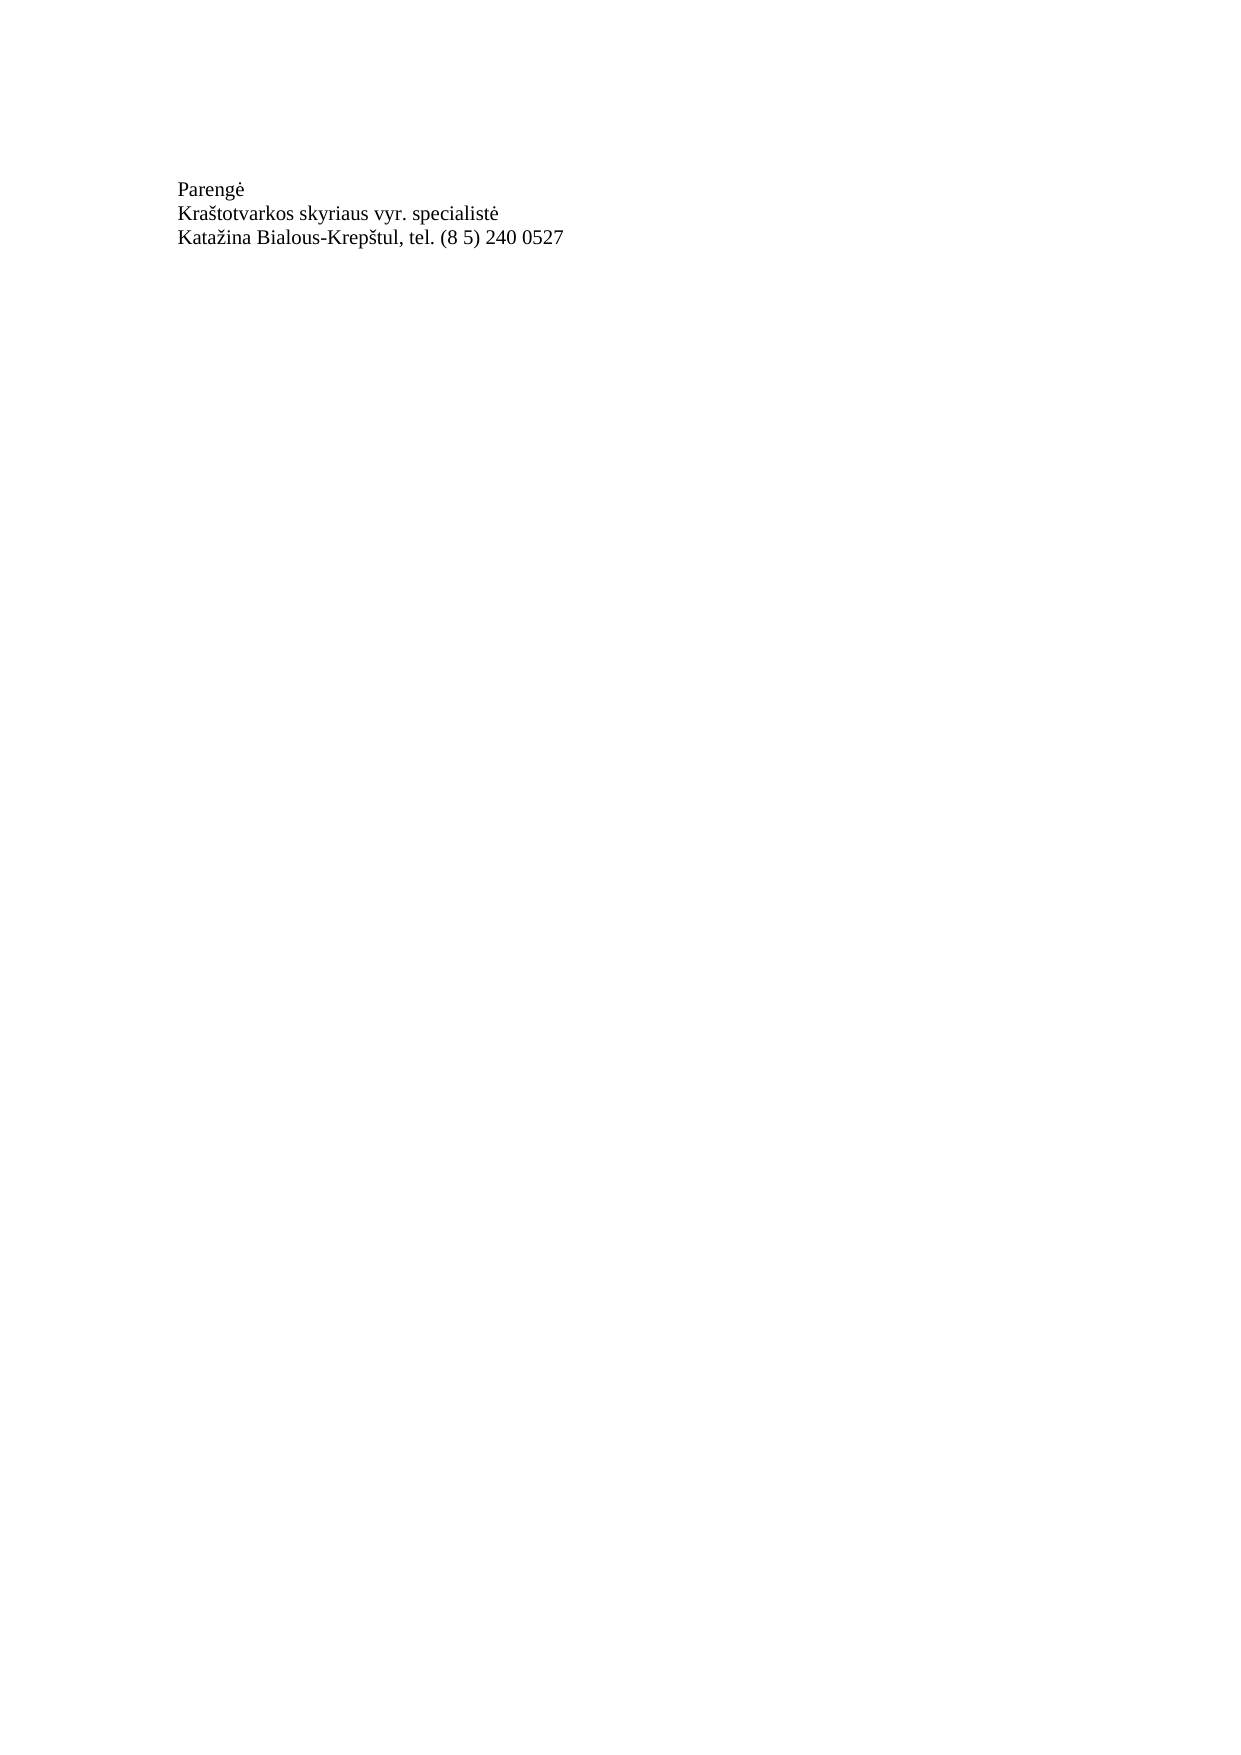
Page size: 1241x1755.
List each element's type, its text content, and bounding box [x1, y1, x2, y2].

text Parengė [177, 177, 1181, 201]
text Katažina Bialous-Krepštul, tel. (8 5) 240 0527 [177, 225, 1181, 249]
text Kraštotvarkos skyriaus vyr. specialistė [177, 201, 1181, 225]
